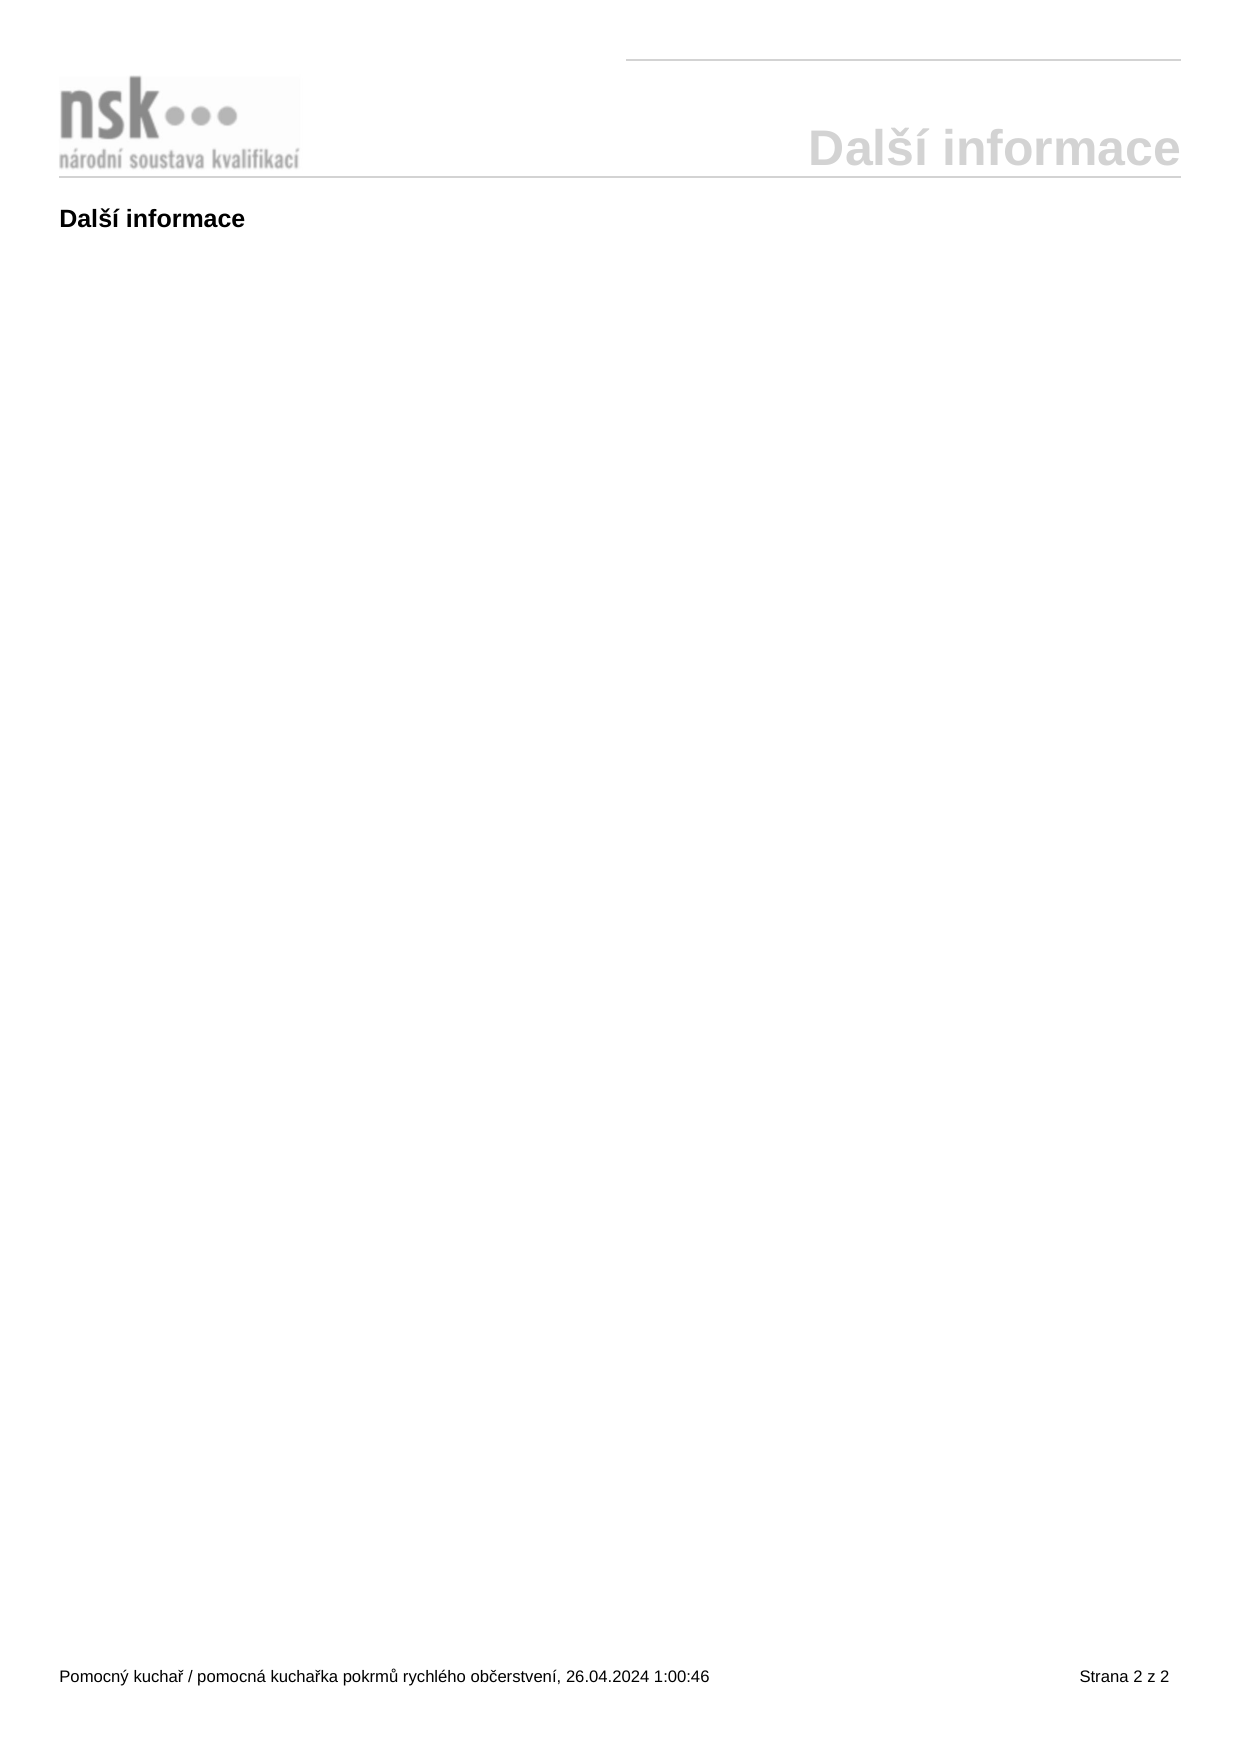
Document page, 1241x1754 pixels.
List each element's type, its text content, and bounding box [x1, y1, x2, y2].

table_cell [626, 836, 862, 1136]
table_cell [1169, 1658, 1181, 1694]
table_cell [626, 1397, 862, 1658]
table_cell [59, 836, 483, 1136]
table_cell [620, 1397, 626, 1658]
table_cell [59, 236, 483, 536]
table_cell Další informace [59, 200, 1181, 236]
table_cell [484, 236, 620, 536]
table_cell Strana 2 z 2 [862, 1658, 1169, 1694]
table_cell [620, 836, 626, 1136]
table_cell [862, 836, 1169, 1136]
table_cell [862, 1397, 1169, 1658]
table_cell [484, 1397, 620, 1658]
table_cell [626, 236, 862, 536]
table_cell [484, 536, 620, 836]
table_cell [1169, 1136, 1181, 1397]
table_cell [626, 194, 862, 200]
table_cell [620, 236, 626, 536]
table_cell [862, 194, 1169, 200]
table_cell [484, 194, 620, 200]
table_cell [59, 1397, 483, 1658]
table_cell [484, 171, 620, 176]
picture [58, 59, 621, 171]
table_cell Další informace [626, 61, 1181, 176]
table_cell [620, 1136, 626, 1397]
table_cell [484, 836, 620, 1136]
table_cell [59, 1136, 483, 1397]
table_cell [59, 178, 1181, 194]
table_cell [626, 1136, 862, 1397]
table_cell Pomocný kuchař / pomocná kuchařka pokrmů rychlého občerstvení, 26.04.2024 1:00:46 [59, 1658, 862, 1694]
table_cell [1169, 236, 1181, 536]
table_cell [1169, 194, 1181, 200]
table_cell [862, 536, 1169, 836]
table_cell [626, 536, 862, 836]
table_cell [484, 1136, 620, 1397]
table_cell [620, 536, 626, 836]
table_cell [59, 194, 483, 200]
table_cell [1169, 1397, 1181, 1658]
table_cell [59, 171, 483, 176]
table_cell [862, 236, 1169, 536]
table_cell [1169, 836, 1181, 1136]
table_cell [1169, 536, 1181, 836]
table_cell [621, 59, 626, 170]
table_cell [59, 536, 483, 836]
table_cell [862, 1136, 1169, 1397]
